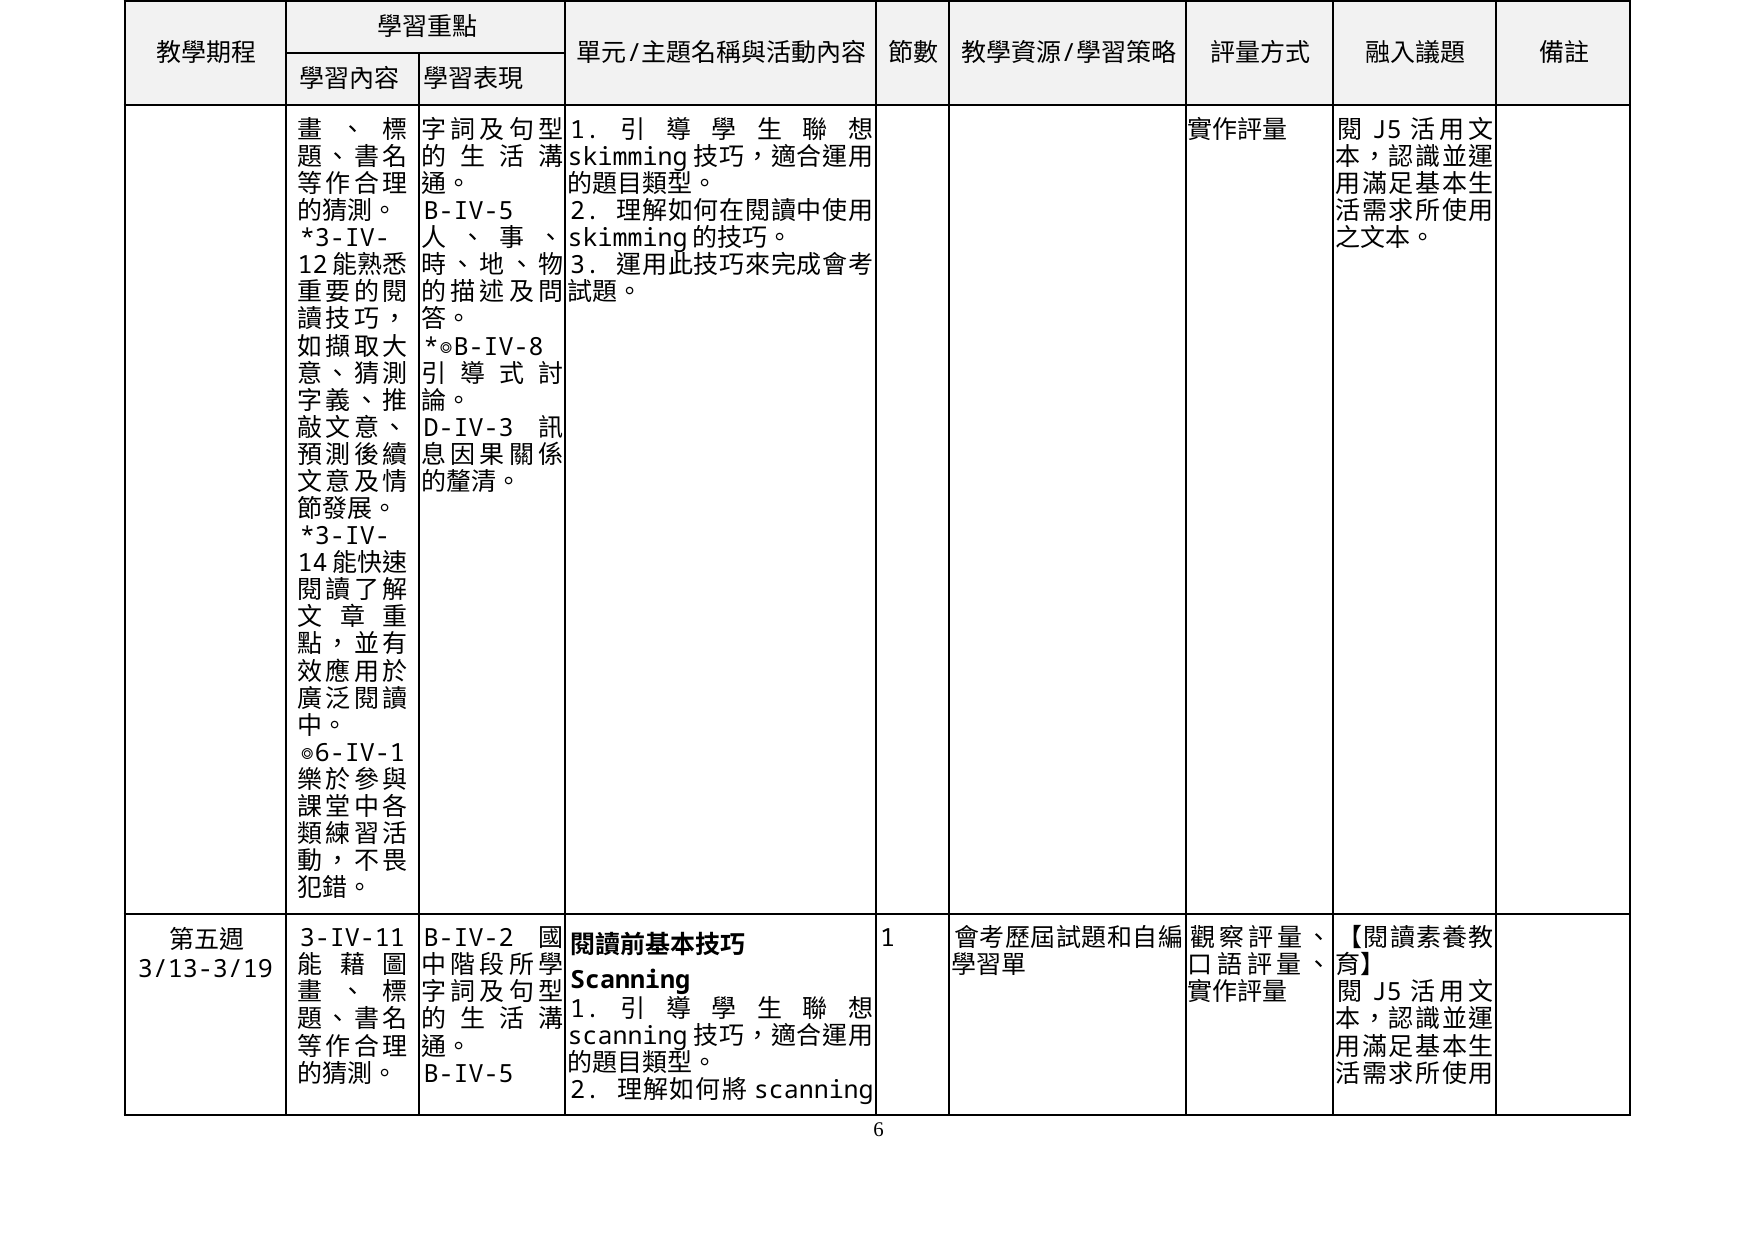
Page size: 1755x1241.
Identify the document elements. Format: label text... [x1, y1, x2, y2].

table_cell 閱J5活用文本，認識並運用滿足基本生活需求所使用之文本。 [1334, 106, 1495, 912]
table_cell 【閱讀素養教育】 閱J5活用文本，認識並運用滿足基本生活需求所使用 [1334, 915, 1495, 1114]
table_cell [126, 106, 285, 912]
table_header 節數 [877, 2, 948, 104]
table_cell 觀察評量、口語評量、實作評量 [1187, 915, 1332, 1114]
table_cell 3-IV-11能藉圖畫、標題、書名等作合理的猜測。 [287, 915, 418, 1114]
table_cell 畫、標題、書名等作合理的猜測。 *3-IV-12能熟悉重要的閱讀技巧，如擷取大意、猜測字義、推敲文意、預測後續文意及情節發展。 *3-IV-14能快速閱讀了解文章重點，並有效應用於廣泛閱讀中。 ◎6-IV-1樂於參與課堂中各類練習活動，不畏犯錯。 [287, 106, 418, 912]
table_header 學習重點 [287, 2, 564, 52]
table_header 單元/主題名稱與活動內容 [566, 2, 875, 104]
table_cell 字詞及句型的生活溝通。 B-IV-5人、事、時、地、物的描述及問答。 *◎B-IV-8引導式討論。 D-IV-3訊息因果關係的釐清。 [420, 106, 564, 912]
table_cell 實作評量 [1187, 106, 1332, 912]
table_cell 會考歷屆試題和自編學習單 [950, 915, 1185, 1114]
table_cell 學習內容 [287, 54, 418, 104]
table_cell 1 [877, 915, 948, 1114]
table_header 評量方式 [1187, 2, 1332, 104]
table_cell 學習表現 [420, 54, 564, 104]
table_cell B-IV-2國中階段所學字詞及句型的生活溝通。 B-IV-5 [420, 915, 564, 1114]
table_cell [1497, 106, 1629, 912]
table_cell 1.引導學生聯想skimming技巧，適合運用的題目類型。 2. 理解如何在閱讀中使用skimming的技巧。 3. 運用此技巧來完成會考試題。 [566, 106, 875, 912]
table_cell 閱讀前基本技巧 Scanning 1.引導學生聯想scanning技巧，適合運用的題目類型。 2. 理解如何將scanning [566, 915, 875, 1114]
table_header 備註 [1497, 2, 1629, 104]
table_header 教學資源/學習策略 [950, 2, 1185, 104]
table_cell [877, 106, 948, 912]
table_cell [950, 106, 1185, 912]
table_header 教學期程 [126, 2, 285, 104]
table_cell 第五週3/13-3/19 [126, 915, 285, 1114]
table_header 融入議題 [1334, 2, 1495, 104]
table_cell [1497, 915, 1629, 1114]
